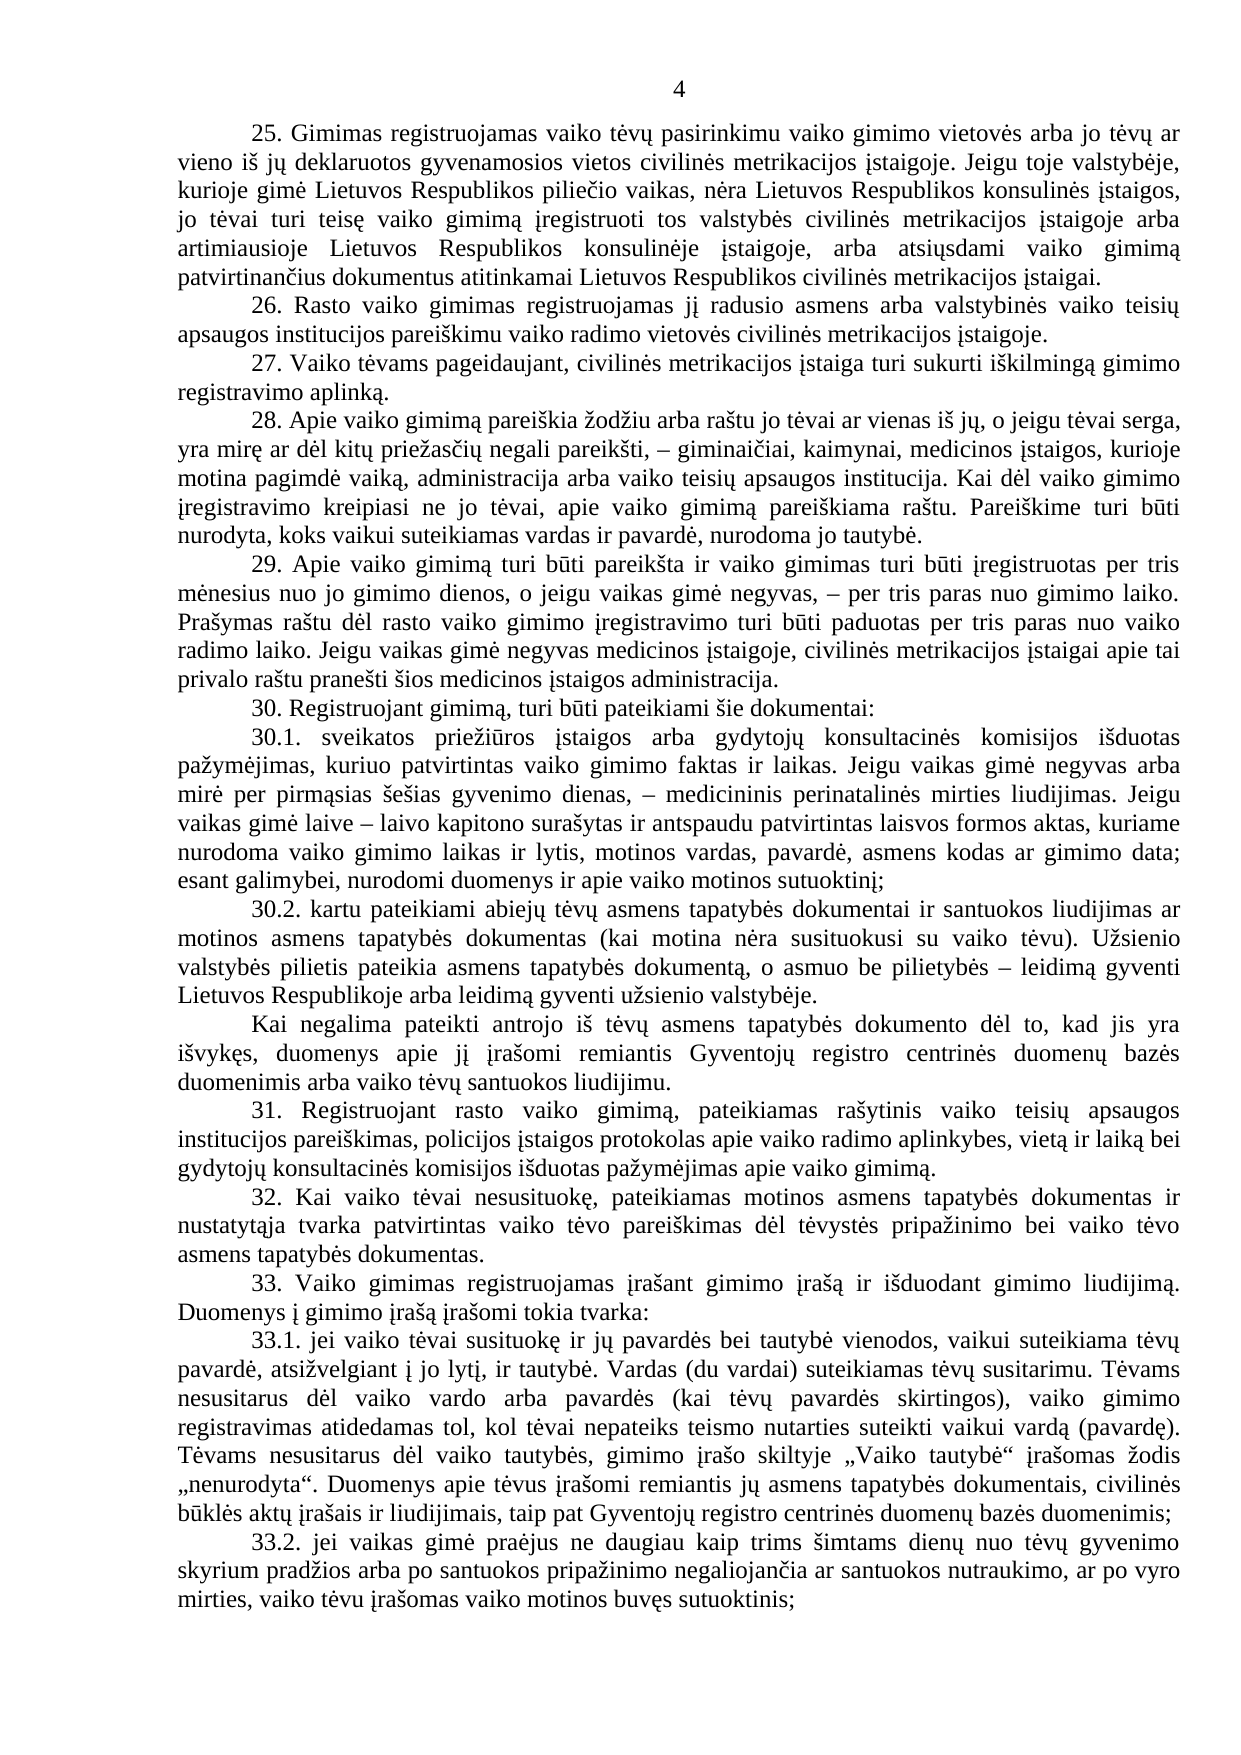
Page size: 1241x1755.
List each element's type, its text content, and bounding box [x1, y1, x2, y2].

text 28. Apie vaiko gimimą pareiškia žodžiu arba raštu jo tėvai ar vienas iš jų, o jeigu tėvai serga, yra mirę ar dėl kitų priežasčių negali pareikšti, – giminaičiai, kaimynai, medicinos įstaigos, kurioje motina pagimdė vaiką, administracija arba vaiko teisių apsaugos institucija. Kai dėl vaiko gimimo įregistravimo kreipiasi ne jo tėvai, apie vaiko gimimą pareiškiama raštu. Pareiškime turi būti nurodyta, koks vaikui suteikiamas vardas ir pavardė, nurodoma jo tautybė. [177, 406, 1181, 549]
text 33. Vaiko gimimas registruojamas įrašant gimimo įrašą ir išduodant gimimo liudijimą. Duomenys į gimimo įrašą įrašomi tokia tvarka: [177, 1268, 1181, 1326]
text 33.2. jei vaikas gimė praėjus ne daugiau kaip trims šimtams dienų nuo tėvų gyvenimo skyrium pradžios arba po santuokos pripažinimo negaliojančia ar santuokos nutraukimo, ar po vyro mirties, vaiko tėvu įrašomas vaiko motinos buvęs sutuoktinis; [177, 1527, 1181, 1613]
text 25. Gimimas registruojamas vaiko tėvų pasirinkimu vaiko gimimo vietovės arba jo tėvų ar vieno iš jų deklaruotos gyvenamosios vietos civilinės metrikacijos įstaigoje. Jeigu toje valstybėje, kurioje gimė Lietuvos Respublikos piliečio vaikas, nėra Lietuvos Respublikos konsulinės įstaigos, jo tėvai turi teisę vaiko gimimą įregistruoti tos valstybės civilinės metrikacijos įstaigoje arba artimiausioje Lietuvos Respublikos konsulinėje įstaigoje, arba atsiųsdami vaiko gimimą patvirtinančius dokumentus atitinkamai Lietuvos Respublikos civilinės metrikacijos įstaigai. [177, 118, 1181, 291]
text 30.2. kartu pateikiami abiejų tėvų asmens tapatybės dokumentai ir santuokos liudijimas ar motinos asmens tapatybės dokumentas (kai motina nėra susituokusi su vaiko tėvu). Užsienio valstybės pilietis pateikia asmens tapatybės dokumentą, o asmuo be pilietybės – leidimą gyventi Lietuvos Respublikoje arba leidimą gyventi užsienio valstybėje. [177, 894, 1181, 1009]
text 26. Rasto vaiko gimimas registruojamas jį radusio asmens arba valstybinės vaiko teisių apsaugos institucijos pareiškimu vaiko radimo vietovės civilinės metrikacijos įstaigoje. [177, 291, 1181, 348]
text 30. Registruojant gimimą, turi būti pateikiami šie dokumentai: [177, 693, 1181, 722]
text Kai negalima pateikti antrojo iš tėvų asmens tapatybės dokumento dėl to, kad jis yra išvykęs, duomenys apie jį įrašomi remiantis Gyventojų registro centrinės duomenų bazės duomenimis arba vaiko tėvų santuokos liudijimu. [177, 1009, 1181, 1096]
text 33.1. jei vaiko tėvai susituokę ir jų pavardės bei tautybė vienodos, vaikui suteikiama tėvų pavardė, atsižvelgiant į jo lytį, ir tautybė. Vardas (du vardai) suteikiamas tėvų susitarimu. Tėvams nesusitarus dėl vaiko vardo arba pavardės (kai tėvų pavardės skirtingos), vaiko gimimo registravimas atidedamas tol, kol tėvai nepateiks teismo nutarties suteikti vaikui vardą (pavardę). Tėvams nesusitarus dėl vaiko tautybės, gimimo įrašo skiltyje „Vaiko tautybė“ įrašomas žodis „nenurodyta“. Duomenys apie tėvus įrašomi remiantis jų asmens tapatybės dokumentais, civilinės būklės aktų įrašais ir liudijimais, taip pat Gyventojų registro centrinės duomenų bazės duomenimis; [177, 1326, 1181, 1527]
text 30.1. sveikatos priežiūros įstaigos arba gydytojų konsultacinės komisijos išduotas pažymėjimas, kuriuo patvirtintas vaiko gimimo faktas ir laikas. Jeigu vaikas gimė negyvas arba mirė per pirmąsias šešias gyvenimo dienas, – medicininis perinatalinės mirties liudijimas. Jeigu vaikas gimė laive – laivo kapitono surašytas ir antspaudu patvirtintas laisvos formos aktas, kuriame nurodoma vaiko gimimo laikas ir lytis, motinos vardas, pavardė, asmens kodas ar gimimo data; esant galimybei, nurodomi duomenys ir apie vaiko motinos sutuoktinį; [177, 722, 1181, 894]
text 27. Vaiko tėvams pageidaujant, civilinės metrikacijos įstaiga turi sukurti iškilmingą gimimo registravimo aplinką. [177, 348, 1181, 406]
text 32. Kai vaiko tėvai nesusituokę, pateikiamas motinos asmens tapatybės dokumentas ir nustatytąja tvarka patvirtintas vaiko tėvo pareiškimas dėl tėvystės pripažinimo bei vaiko tėvo asmens tapatybės dokumentas. [177, 1182, 1181, 1268]
text 29. Apie vaiko gimimą turi būti pareikšta ir vaiko gimimas turi būti įregistruotas per tris mėnesius nuo jo gimimo dienos, o jeigu vaikas gimė negyvas, – per tris paras nuo gimimo laiko. Prašymas raštu dėl rasto vaiko gimimo įregistravimo turi būti paduotas per tris paras nuo vaiko radimo laiko. Jeigu vaikas gimė negyvas medicinos įstaigoje, civilinės metrikacijos įstaigai apie tai privalo raštu pranešti šios medicinos įstaigos administracija. [177, 549, 1181, 693]
text 31. Registruojant rasto vaiko gimimą, pateikiamas rašytinis vaiko teisių apsaugos institucijos pareiškimas, policijos įstaigos protokolas apie vaiko radimo aplinkybes, vietą ir laiką bei gydytojų konsultacinės komisijos išduotas pažymėjimas apie vaiko gimimą. [177, 1096, 1181, 1182]
